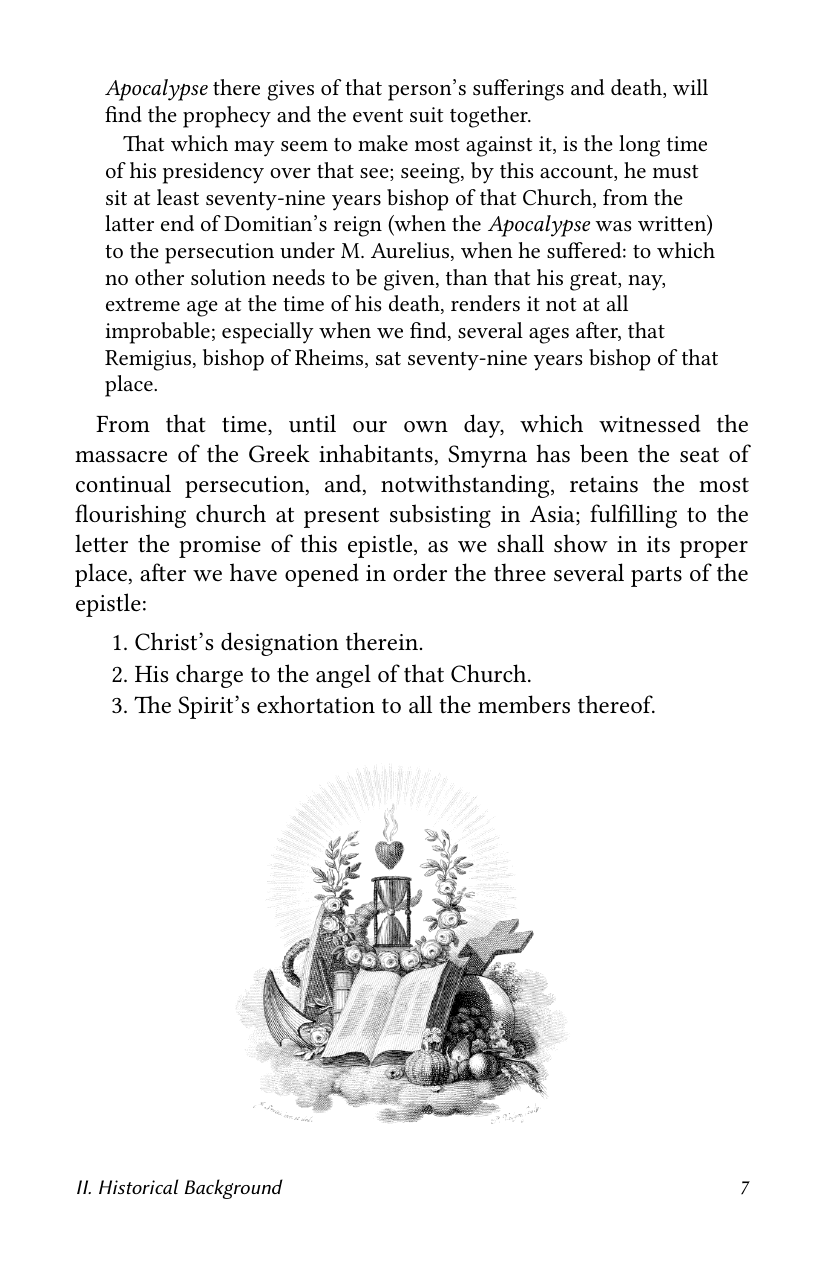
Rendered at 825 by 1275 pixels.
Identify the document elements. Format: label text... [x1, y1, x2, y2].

list His charge to the angel of that Church. [111, 660, 750, 688]
text That which may seem to make most against it, is the long time of his presidency over that see; seeing, by this account, he must sit at least seventy-nine years bishop of that Church, from the latter end of Domitian’s reign (when the Apocalypse was written) to the persecution under M. Aurelius, when he suffered: to which no other solution needs to be given, than that his great, nay, extreme age at the time of his death, renders it not at all improbable; especially when we find, several ages after, that Remigius, bishop of Rheims, sat seventy-nine years bishop of that place. [105, 131, 720, 397]
text Apocalypse there gives of that person’s sufferings and death, will find the prophecy and the event suit together. [105, 75, 720, 128]
text From that time, until our own day, which witnessed the massacre of the Greek inhabitants, Smyrna has been the seat of continual persecution, and, notwithstanding, retains the most flourishing church at present subsisting in Asia; fulfilling to the letter the promise of this epistle, as we shall show in its proper place, after we have opened in order the three several parts of the epistle: [75, 410, 750, 618]
picture [234, 762, 571, 1124]
list The Spirit’s exhortation to all the members thereof. [111, 691, 750, 720]
list Christ’s designation therein. [111, 628, 750, 657]
